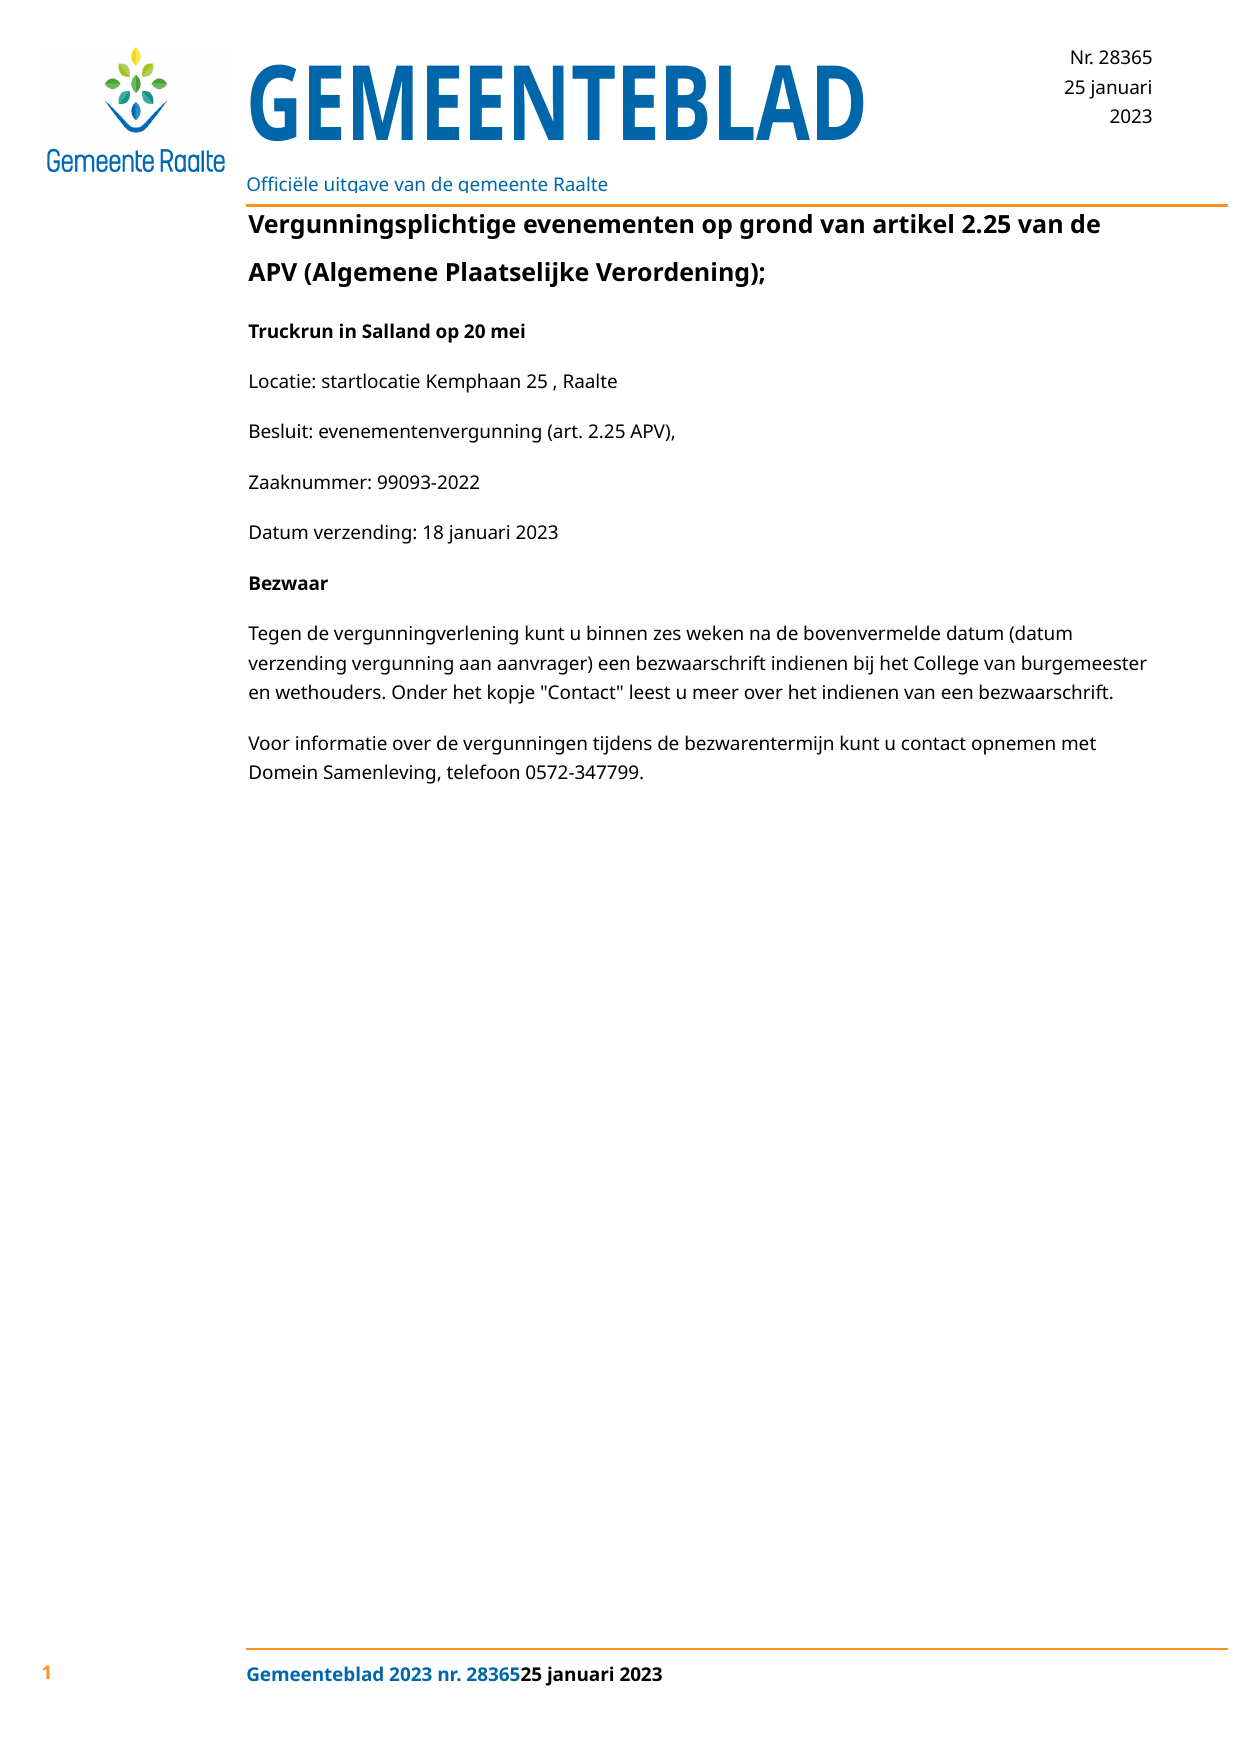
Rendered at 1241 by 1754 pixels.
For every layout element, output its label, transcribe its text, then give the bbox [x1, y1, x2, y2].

text Locatie: startlocatie Kemphaan 25 , Raalte [248, 368, 1152, 394]
text Besluit: evenementenvergunning (art. 2.25 APV), [248, 419, 1152, 444]
text Voor informatie over de vergunningen tijdens de bezwarentermijn kunt u contact opnemen met Domein Samenleving, telefoon 0572-347799. [248, 730, 1152, 785]
text Tegen de vergunningverlening kunt u binnen zes weken na de bovenvermelde datum (datum verzending vergunning aan aanvrager) een bezwaarschrift indienen bij het College van burgemeester en wethouders. Onder het kopje "Contact" leest u meer over het indienen van een bezwaarschrift. [248, 620, 1152, 705]
text Datum verzending: 18 januari 2023 [248, 519, 1152, 545]
text Zaaknummer: 99093-2022 [248, 469, 1152, 495]
picture [41, 47, 231, 172]
text Truckrun in Salland op 20 mei [248, 318, 1152, 344]
text Bezwaar [248, 570, 1152, 596]
text Vergunningsplichtige evenementen op grond van artikel 2.25 van de APV (Algemene Plaatselijke Verordening); [248, 207, 1152, 288]
